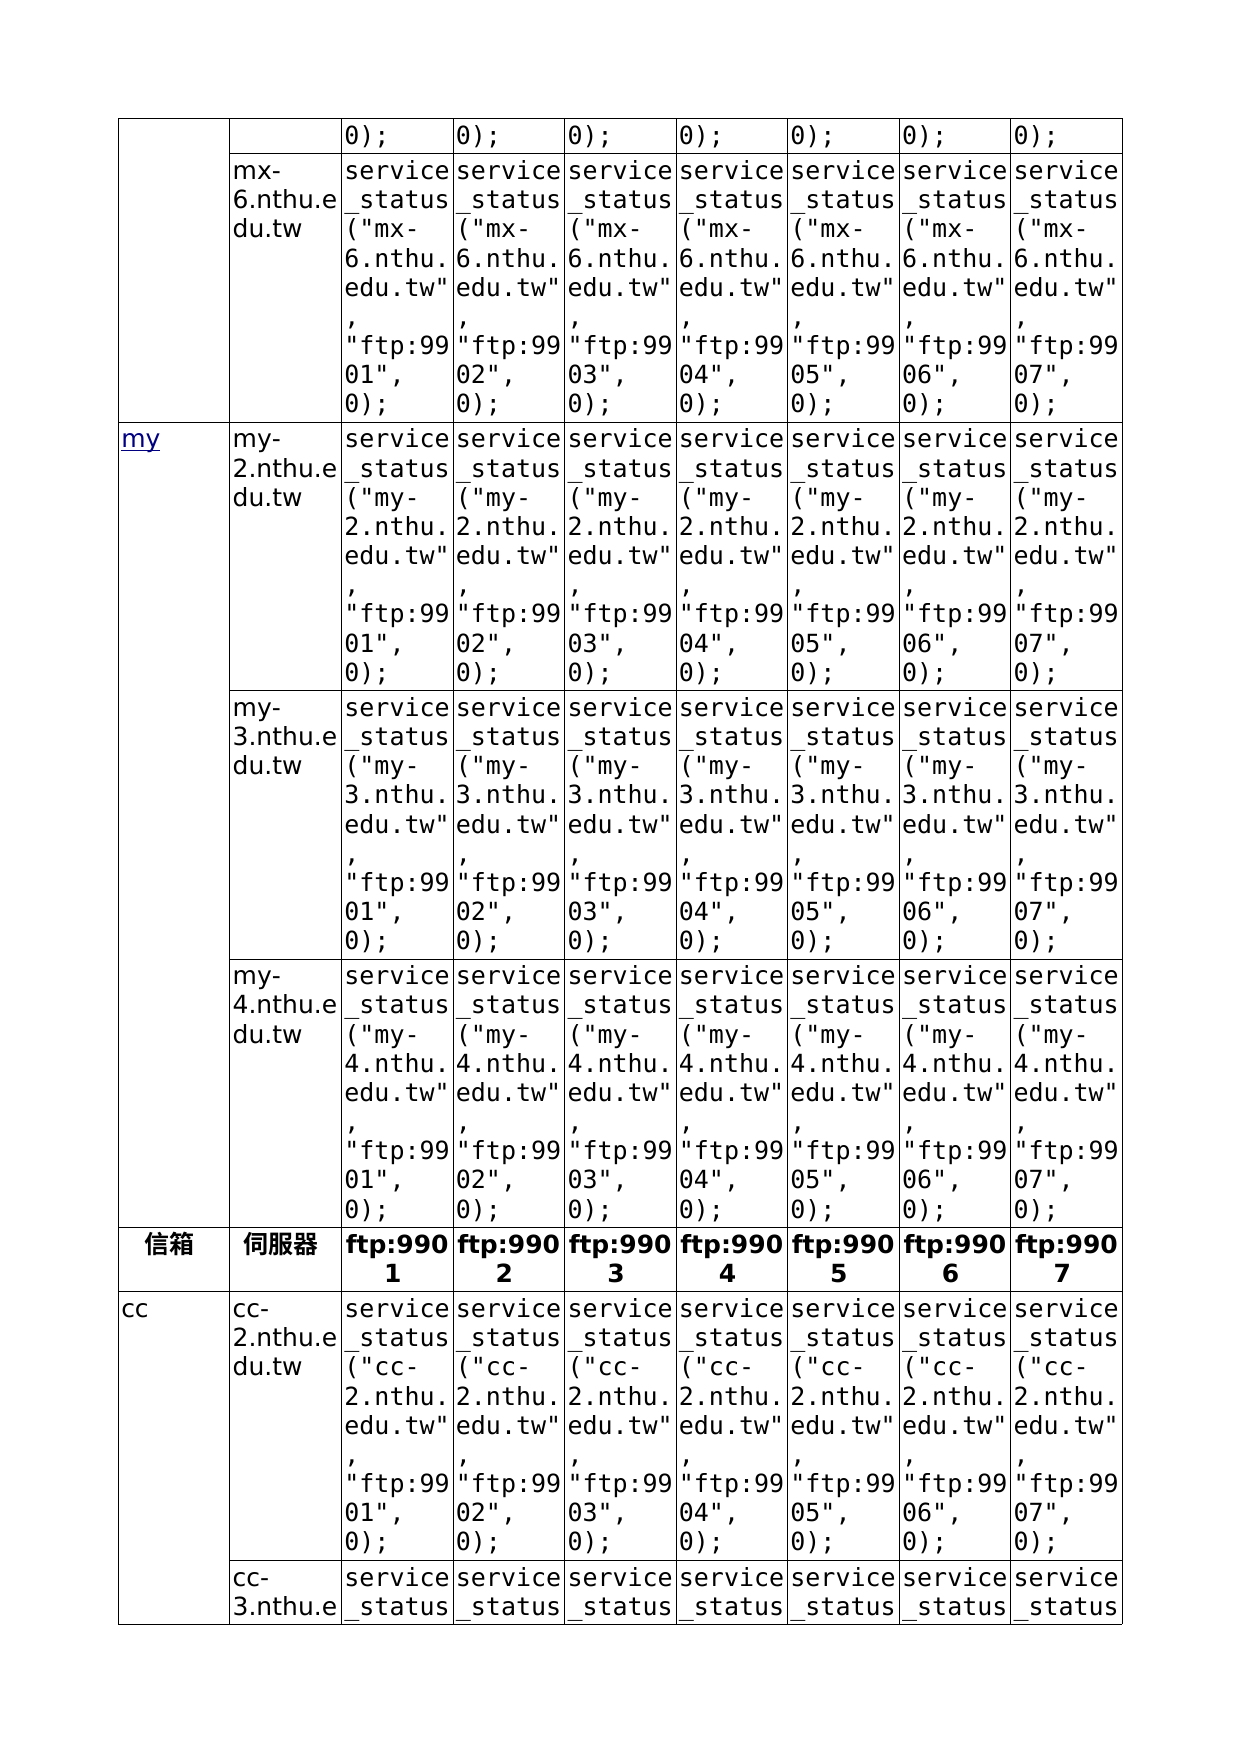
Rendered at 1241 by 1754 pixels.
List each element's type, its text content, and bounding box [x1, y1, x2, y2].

table_cell ftp:9901 [342, 1228, 453, 1291]
table_cell service_status("mx-6.nthu.edu.tw", "ftp:9906", 0); [900, 154, 1010, 422]
table_cell 0); [342, 119, 453, 153]
table_cell service_status("mx-6.nthu.edu.tw", "ftp:9905", 0); [788, 154, 899, 422]
table_cell service_status("my-3.nthu.edu.tw", "ftp:9906", 0); [900, 691, 1010, 958]
table_cell my-3.nthu.edu.tw [230, 691, 341, 958]
table_cell service_status("my-3.nthu.edu.tw", "ftp:9903", 0); [565, 691, 676, 958]
table_cell service_status [900, 1561, 1010, 1624]
table_cell my [119, 423, 229, 1227]
table_cell 0); [677, 119, 787, 153]
table_cell service_status("my-4.nthu.edu.tw", "ftp:9903", 0); [565, 960, 676, 1227]
table_cell 0); [454, 119, 564, 153]
table_cell service_status("my-4.nthu.edu.tw", "ftp:9905", 0); [788, 960, 899, 1227]
table_cell my-4.nthu.edu.tw [230, 960, 341, 1227]
table_cell cc [119, 1292, 229, 1624]
table_cell cc-3.nthu.e [230, 1561, 341, 1624]
table_cell ftp:9905 [788, 1228, 899, 1291]
table_cell 信箱 [119, 1228, 229, 1291]
table_cell service_status("cc-2.nthu.edu.tw", "ftp:9902", 0); [454, 1292, 564, 1560]
table_cell service_status("my-3.nthu.edu.tw", "ftp:9907", 0); [1011, 691, 1122, 958]
table_cell service_status("cc-2.nthu.edu.tw", "ftp:9901", 0); [342, 1292, 453, 1560]
table_cell service_status("cc-2.nthu.edu.tw", "ftp:9904", 0); [677, 1292, 787, 1560]
table_cell service_status [565, 1561, 676, 1624]
table_cell service_status("my-4.nthu.edu.tw", "ftp:9904", 0); [677, 960, 787, 1227]
table_cell service_status [788, 1561, 899, 1624]
table_cell service_status("my-2.nthu.edu.tw", "ftp:9907", 0); [1011, 423, 1122, 690]
table_cell service_status("my-2.nthu.edu.tw", "ftp:9905", 0); [788, 423, 899, 690]
table_cell ftp:9903 [565, 1228, 676, 1291]
table_cell service_status("mx-6.nthu.edu.tw", "ftp:9907", 0); [1011, 154, 1122, 422]
table_cell service_status("my-2.nthu.edu.tw", "ftp:9906", 0); [900, 423, 1010, 690]
table_cell 0); [788, 119, 899, 153]
table_cell cc-2.nthu.edu.tw [230, 1292, 341, 1560]
table_cell service_status("my-4.nthu.edu.tw", "ftp:9901", 0); [342, 960, 453, 1227]
table_cell 0); [900, 119, 1010, 153]
table_cell service_status("my-2.nthu.edu.tw", "ftp:9903", 0); [565, 423, 676, 690]
table_cell service_status("my-3.nthu.edu.tw", "ftp:9901", 0); [342, 691, 453, 958]
table_cell service_status [677, 1561, 787, 1624]
table_cell service_status("my-2.nthu.edu.tw", "ftp:9904", 0); [677, 423, 787, 690]
table_cell [119, 119, 229, 422]
table_cell mx-6.nthu.edu.tw [230, 154, 341, 422]
table_cell ftp:9906 [900, 1228, 1010, 1291]
table_cell service_status [342, 1561, 453, 1624]
table_cell ftp:9907 [1011, 1228, 1122, 1291]
table_cell my-2.nthu.edu.tw [230, 423, 341, 690]
table_cell 0); [1011, 119, 1122, 153]
table_cell service_status [454, 1561, 564, 1624]
table_cell service_status("my-3.nthu.edu.tw", "ftp:9904", 0); [677, 691, 787, 958]
table_cell service_status("my-2.nthu.edu.tw", "ftp:9901", 0); [342, 423, 453, 690]
table_cell service_status("my-3.nthu.edu.tw", "ftp:9902", 0); [454, 691, 564, 958]
table_cell service_status("mx-6.nthu.edu.tw", "ftp:9901", 0); [342, 154, 453, 422]
table_cell service_status [1011, 1561, 1122, 1624]
table_cell service_status("cc-2.nthu.edu.tw", "ftp:9907", 0); [1011, 1292, 1122, 1560]
table_cell 伺服器 [230, 1228, 341, 1291]
table_cell service_status("mx-6.nthu.edu.tw", "ftp:9903", 0); [565, 154, 676, 422]
table_cell service_status("my-4.nthu.edu.tw", "ftp:9902", 0); [454, 960, 564, 1227]
table_cell service_status("mx-6.nthu.edu.tw", "ftp:9902", 0); [454, 154, 564, 422]
table_cell ftp:9902 [454, 1228, 564, 1291]
table_cell 0); [565, 119, 676, 153]
table_cell service_status("my-4.nthu.edu.tw", "ftp:9907", 0); [1011, 960, 1122, 1227]
table_cell ftp:9904 [677, 1228, 787, 1291]
table_cell service_status("cc-2.nthu.edu.tw", "ftp:9906", 0); [900, 1292, 1010, 1560]
table_cell service_status("cc-2.nthu.edu.tw", "ftp:9903", 0); [565, 1292, 676, 1560]
table_cell service_status("my-2.nthu.edu.tw", "ftp:9902", 0); [454, 423, 564, 690]
table_cell service_status("my-4.nthu.edu.tw", "ftp:9906", 0); [900, 960, 1010, 1227]
table_cell service_status("cc-2.nthu.edu.tw", "ftp:9905", 0); [788, 1292, 899, 1560]
table_cell service_status("my-3.nthu.edu.tw", "ftp:9905", 0); [788, 691, 899, 958]
table_cell service_status("mx-6.nthu.edu.tw", "ftp:9904", 0); [677, 154, 787, 422]
table_cell [230, 119, 341, 153]
